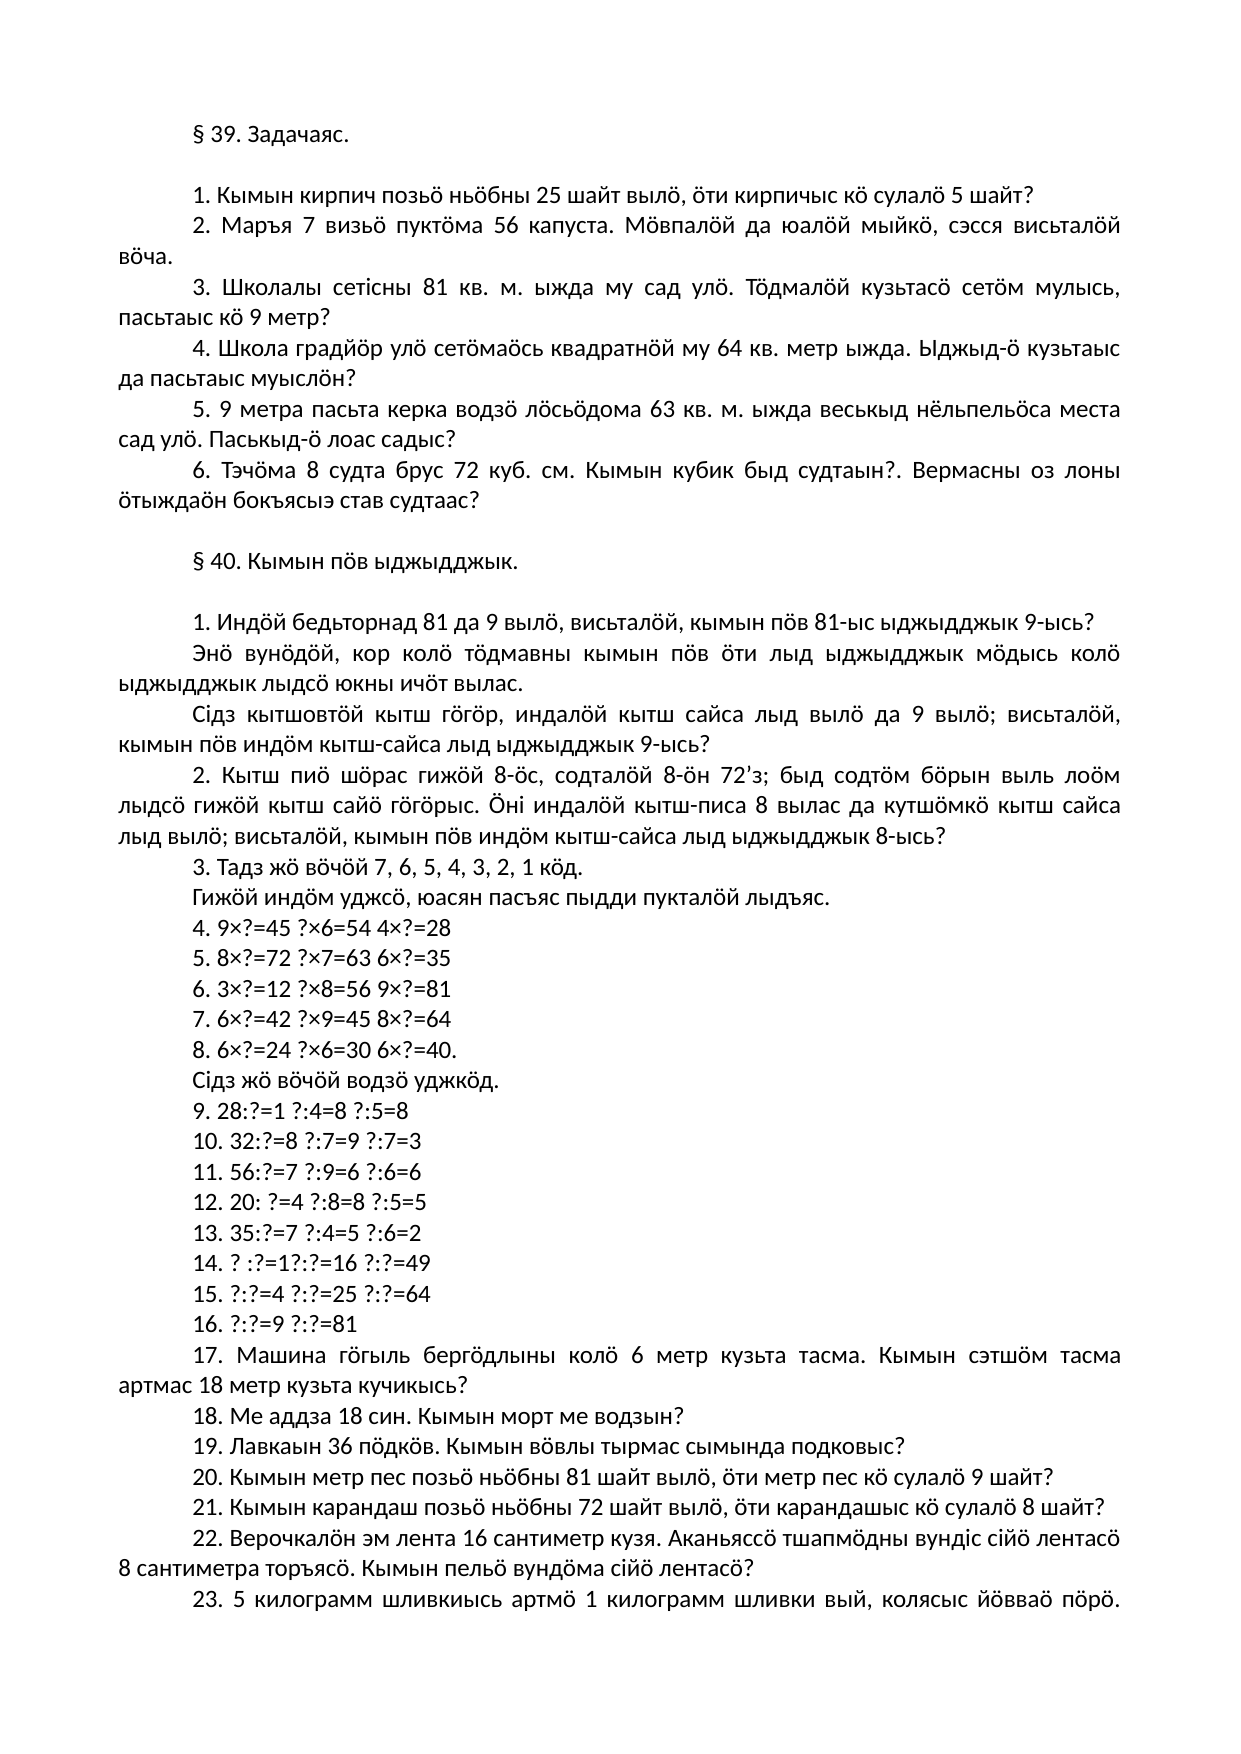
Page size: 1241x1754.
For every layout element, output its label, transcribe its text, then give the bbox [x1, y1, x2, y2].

text 5. 8×?=72 ?×7=63 6×?=35 [118, 942, 1122, 973]
text 23. 5 килограмм шливкиысь артмӧ 1 килограмм шливки вый, колясыс йӧвваӧ пӧрӧ. [118, 1583, 1122, 1614]
text 20. Кымын метр пес позьӧ ньӧбны 81 шайт вылӧ, ӧти метр пес кӧ сулалӧ 9 шайт? [118, 1461, 1122, 1492]
text 17. Машина гӧгыль бергӧдлыны колӧ 6 метр кузьта тасма. Кымын сэтшӧм тасма артмас 18 метр кузьта кучикысь? [118, 1339, 1122, 1400]
text 9. 28:?=1 ?:4=8 ?:5=8 [118, 1095, 1122, 1125]
text 1. Индӧй бедьторнад 81 да 9 вылӧ, висьталӧй, кымын пӧв 81-ыс ыджыдджык 9-ысь? [118, 606, 1122, 637]
text 15. ?:?=4 ?:?=25 ?:?=64 [118, 1278, 1122, 1308]
text Сідз жӧ вӧчӧй водзӧ уджкӧд. [118, 1064, 1122, 1095]
text 10. 32:?=8 ?:7=9 ?:7=3 [118, 1125, 1122, 1156]
text 16. ?:?=9 ?:?=81 [118, 1308, 1122, 1339]
text 3. Школалы сетісны 81 кв. м. ыжда му сад улӧ. Тӧдмалӧй кузьтасӧ сетӧм мулысь, пасьтаыс кӧ 9 метр? [118, 271, 1122, 332]
text 6. 3×?=12 ?×8=56 9×?=81 [118, 973, 1122, 1003]
text Сідз кытшовтӧй кытш гӧгӧр, индалӧй кытш сайса лыд вылӧ да 9 вылӧ; висьталӧй, кымын пӧв индӧм кытш-сайса лыд ыджыдджык 9-ысь? [118, 698, 1122, 759]
text 3. Тадз жӧ вӧчӧй 7, 6, 5, 4, 3, 2, 1 кӧд. [118, 851, 1122, 881]
text 5. 9 метра пасьта керка водзӧ лӧсьӧдома 63 кв. м. ыжда веськыд нёльпельӧса места сад улӧ. Паськыд-ӧ лоас садыс? [118, 393, 1122, 454]
text 11. 56:?=7 ?:9=6 ?:6=6 [118, 1156, 1122, 1186]
text 8. 6×?=24 ?×6=30 6×?=40. [118, 1034, 1122, 1064]
text 21. Кымын карандаш позьӧ ньӧбны 72 шайт вылӧ, ӧти карандашыс кӧ сулалӧ 8 шайт? [118, 1492, 1122, 1522]
text 18. Ме аддза 18 син. Кымын морт ме водзын? [118, 1400, 1122, 1431]
text 12. 20: ?=4 ?:8=8 ?:5=5 [118, 1186, 1122, 1217]
text Гижӧй индӧм уджсӧ, юасян пасъяс пыдди пукталӧй лыдъяс. [118, 881, 1122, 912]
text 22. Верочкалӧн эм лента 16 сантиметр кузя. Аканьяссӧ тшапмӧдны вундіс сійӧ лентасӧ 8 сантиметра торъясӧ. Кымын пельӧ вундӧма сійӧ лентасӧ? [118, 1522, 1122, 1583]
text Энӧ вунӧдӧй, кор колӧ тӧдмавны кымын пӧв ӧти лыд ыджыдджык мӧдысь колӧ ыджыдджык лыдсӧ юкны ичӧт вылас. [118, 637, 1122, 698]
text 19. Лавкаын 36 пӧдкӧв. Кымын вӧвлы тырмас сымында подковыс? [118, 1431, 1122, 1461]
text § 40. Кымын пӧв ыджыдджык. [118, 545, 1122, 576]
text 7. 6×?=42 ?×9=45 8×?=64 [118, 1003, 1122, 1034]
text 2. Кытш пиӧ шӧрас гижӧй 8-ӧс, содталӧй 8-ӧн 72ʼз; быд содтӧм бӧрын выль лоӧм лыдсӧ гижӧй кытш сайӧ гӧгӧрыс. Ӧні индалӧй кытш-писа 8 вылас да кутшӧмкӧ кытш сайса лыд вылӧ; висьталӧй, кымын пӧв индӧм кытш-сайса лыд ыджыдджык 8-ысь? [118, 759, 1122, 851]
text 1. Кымын кирпич позьӧ ньӧбны 25 шайт вылӧ, ӧти кирпичыс кӧ сулалӧ 5 шайт? [118, 179, 1122, 210]
text 14. ? :?=1?:?=16 ?:?=49 [118, 1247, 1122, 1278]
text 6. Тэчӧма 8 судта брус 72 куб. см. Кымын кубик быд судтаын?. Вермасны оз лоны ӧтыждаӧн бокъясыэ став судтаас? [118, 454, 1122, 515]
text 13. 35:?=7 ?:4=5 ?:6=2 [118, 1217, 1122, 1247]
text 2. Маръя 7 визьӧ пуктӧма 56 капуста. Мӧвпалӧй да юалӧй мыйкӧ, сэсся висьталӧй вӧча. [118, 210, 1122, 271]
text 4. 9×?=45 ?×6=54 4×?=28 [118, 912, 1122, 942]
text 4. Школа градйӧр улӧ сетӧмаӧсь квадратнӧй му 64 кв. метр ыжда. Ыджыд-ӧ кузьтаыс да пасьтаыс муыслӧн? [118, 332, 1122, 393]
text § 39. Задачаяс. [118, 118, 1122, 149]
